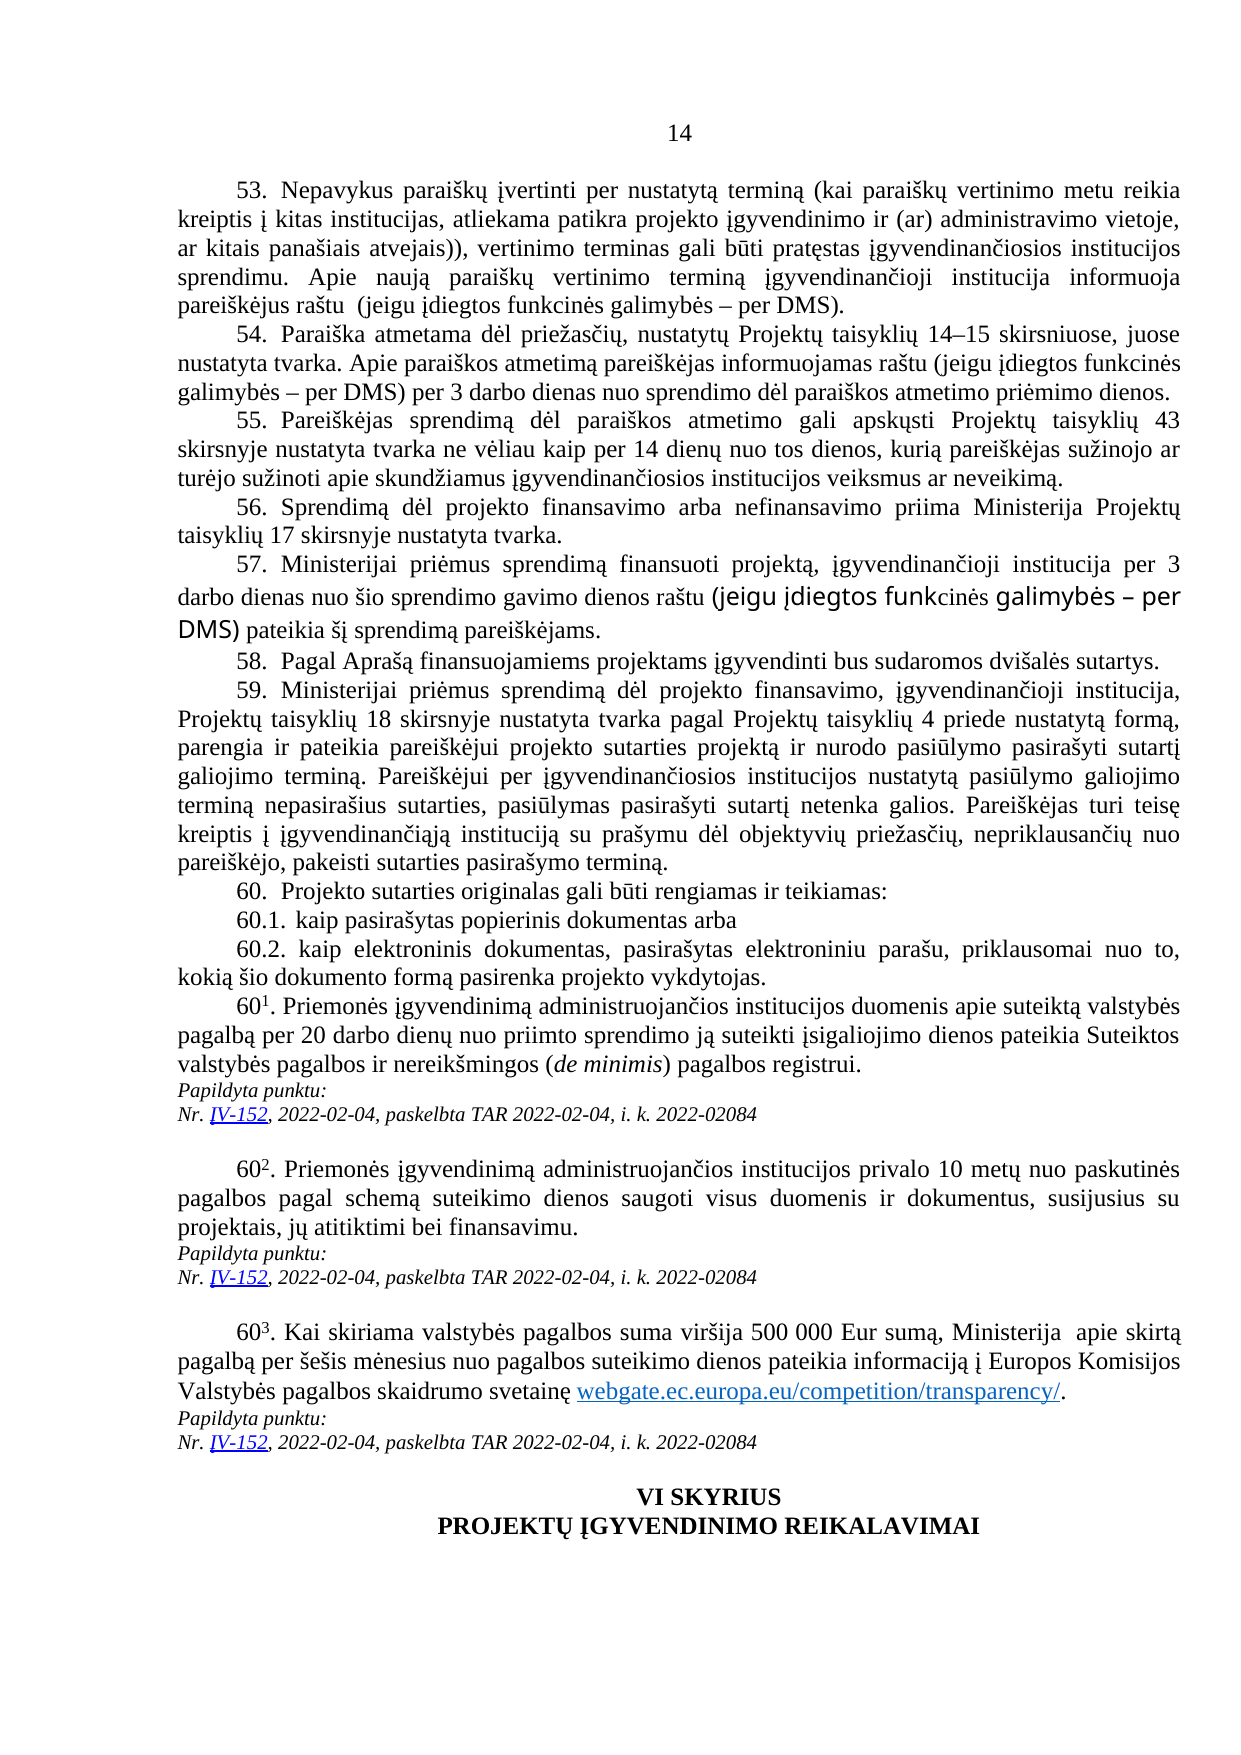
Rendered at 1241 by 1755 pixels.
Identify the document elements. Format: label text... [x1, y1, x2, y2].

text 58. Pagal Aprašą finansuojamiems projektams įgyvendinti bus sudaromos dvišalės sutartys. [177, 646, 1181, 675]
text 59. Ministerijai priėmus sprendimą dėl projekto finansavimo, įgyvendinančioji institucija, Projektų taisyklių 18 skirsnyje nustatyta tvarka pagal Projektų taisyklių 4 priede nustatytą formą, parengia ir pateikia pareiškėjui projekto sutarties projektą ir nurodo pasiūlymo pasirašyti sutartį galiojimo terminą. Pareiškėjui per įgyvendinančiosios institucijos nustatytą pasiūlymo galiojimo terminą nepasirašius sutarties, pasiūlymas pasirašyti sutartį netenka galios. Pareiškėjas turi teisę kreiptis į įgyvendinančiąją instituciją su prašymu dėl objektyvių priežasčių, nepriklausančių nuo pareiškėjo, pakeisti sutarties pasirašymo terminą. [177, 675, 1181, 876]
text VI SKYRIUS [177, 1482, 1181, 1511]
text Papildyta punktu: [177, 1406, 1181, 1429]
text PROJEKTŲ ĮGYVENDINIMO REIKALAVIMAI [177, 1511, 1181, 1540]
text 601. Priemonės įgyvendinimą administruojančios institucijos duomenis apie suteiktą valstybės pagalbą per 20 darbo dienų nuo priimto sprendimo ją suteikti įsigaliojimo dienos pateikia Suteiktos valstybės pagalbos ir nereikšmingos (de minimis) pagalbos registrui. [177, 991, 1181, 1077]
text 57. Ministerijai priėmus sprendimą finansuoti projektą, įgyvendinančioji institucija per 3 darbo dienas nuo šio sprendimo gavimo dienos raštu (jeigu įdiegtos funkcinės galimybės – per DMS) pateikia šį sprendimą pareiškėjams. [177, 549, 1181, 646]
text 60.1. kaip pasirašytas popierinis dokumentas arba [177, 905, 1181, 934]
text 60. Projekto sutarties originalas gali būti rengiamas ir teikiamas: [177, 876, 1181, 905]
text Papildyta punktu: [177, 1241, 1181, 1265]
text Nr. ĮV-152, 2022-02-04, paskelbta TAR 2022-02-04, i. k. 2022-02084 [177, 1429, 1181, 1454]
text 603. Kai skiriama valstybės pagalbos suma viršija 500 000 Eur sumą, Ministerija apie skirtą pagalbą per šešis mėnesius nuo pagalbos suteikimo dienos pateikia informaciją į Europos Komisijos Valstybės pagalbos skaidrumo svetainę webgate.ec.europa.eu/competition/transparency/. [177, 1317, 1181, 1406]
text Nr. ĮV-152, 2022-02-04, paskelbta TAR 2022-02-04, i. k. 2022-02084 [177, 1102, 1181, 1126]
text 60.2. kaip elektroninis dokumentas, pasirašytas elektroniniu parašu, priklausomai nuo to, kokią šio dokumento formą pasirenka projekto vykdytojas. [177, 934, 1181, 991]
text 602. Priemonės įgyvendinimą administruojančios institucijos privalo 10 metų nuo paskutinės pagalbos pagal schemą suteikimo dienos saugoti visus duomenis ir dokumentus, susijusius su projektais, jų atitiktimi bei finansavimu. [177, 1154, 1181, 1241]
text 55. Pareiškėjas sprendimą dėl paraiškos atmetimo gali apskųsti Projektų taisyklių 43 skirsnyje nustatyta tvarka ne vėliau kaip per 14 dienų nuo tos dienos, kurią pareiškėjas sužinojo ar turėjo sužinoti apie skundžiamus įgyvendinančiosios institucijos veiksmus ar neveikimą. [177, 406, 1181, 492]
text Papildyta punktu: [177, 1077, 1181, 1102]
text 56. Sprendimą dėl projekto finansavimo arba nefinansavimo priima Ministerija Projektų taisyklių 17 skirsnyje nustatyta tvarka. [177, 492, 1181, 549]
text Nr. ĮV-152, 2022-02-04, paskelbta TAR 2022-02-04, i. k. 2022-02084 [177, 1265, 1181, 1289]
text 53. Nepavykus paraiškų įvertinti per nustatytą terminą (kai paraiškų vertinimo metu reikia kreiptis į kitas institucijas, atliekama patikra projekto įgyvendinimo ir (ar) administravimo vietoje, ar kitais panašiais atvejais)), vertinimo terminas gali būti pratęstas įgyvendinančiosios institucijos sprendimu. Apie naują paraiškų vertinimo terminą įgyvendinančioji institucija informuoja pareiškėjus raštu (jeigu įdiegtos funkcinės galimybės – per DMS). [177, 176, 1181, 319]
text 54. Paraiška atmetama dėl priežasčių, nustatytų Projektų taisyklių 14–15 skirsniuose, juose nustatyta tvarka. Apie paraiškos atmetimą pareiškėjas informuojamas raštu (jeigu įdiegtos funkcinės galimybės – per DMS) per 3 darbo dienas nuo sprendimo dėl paraiškos atmetimo priėmimo dienos. [177, 319, 1181, 406]
